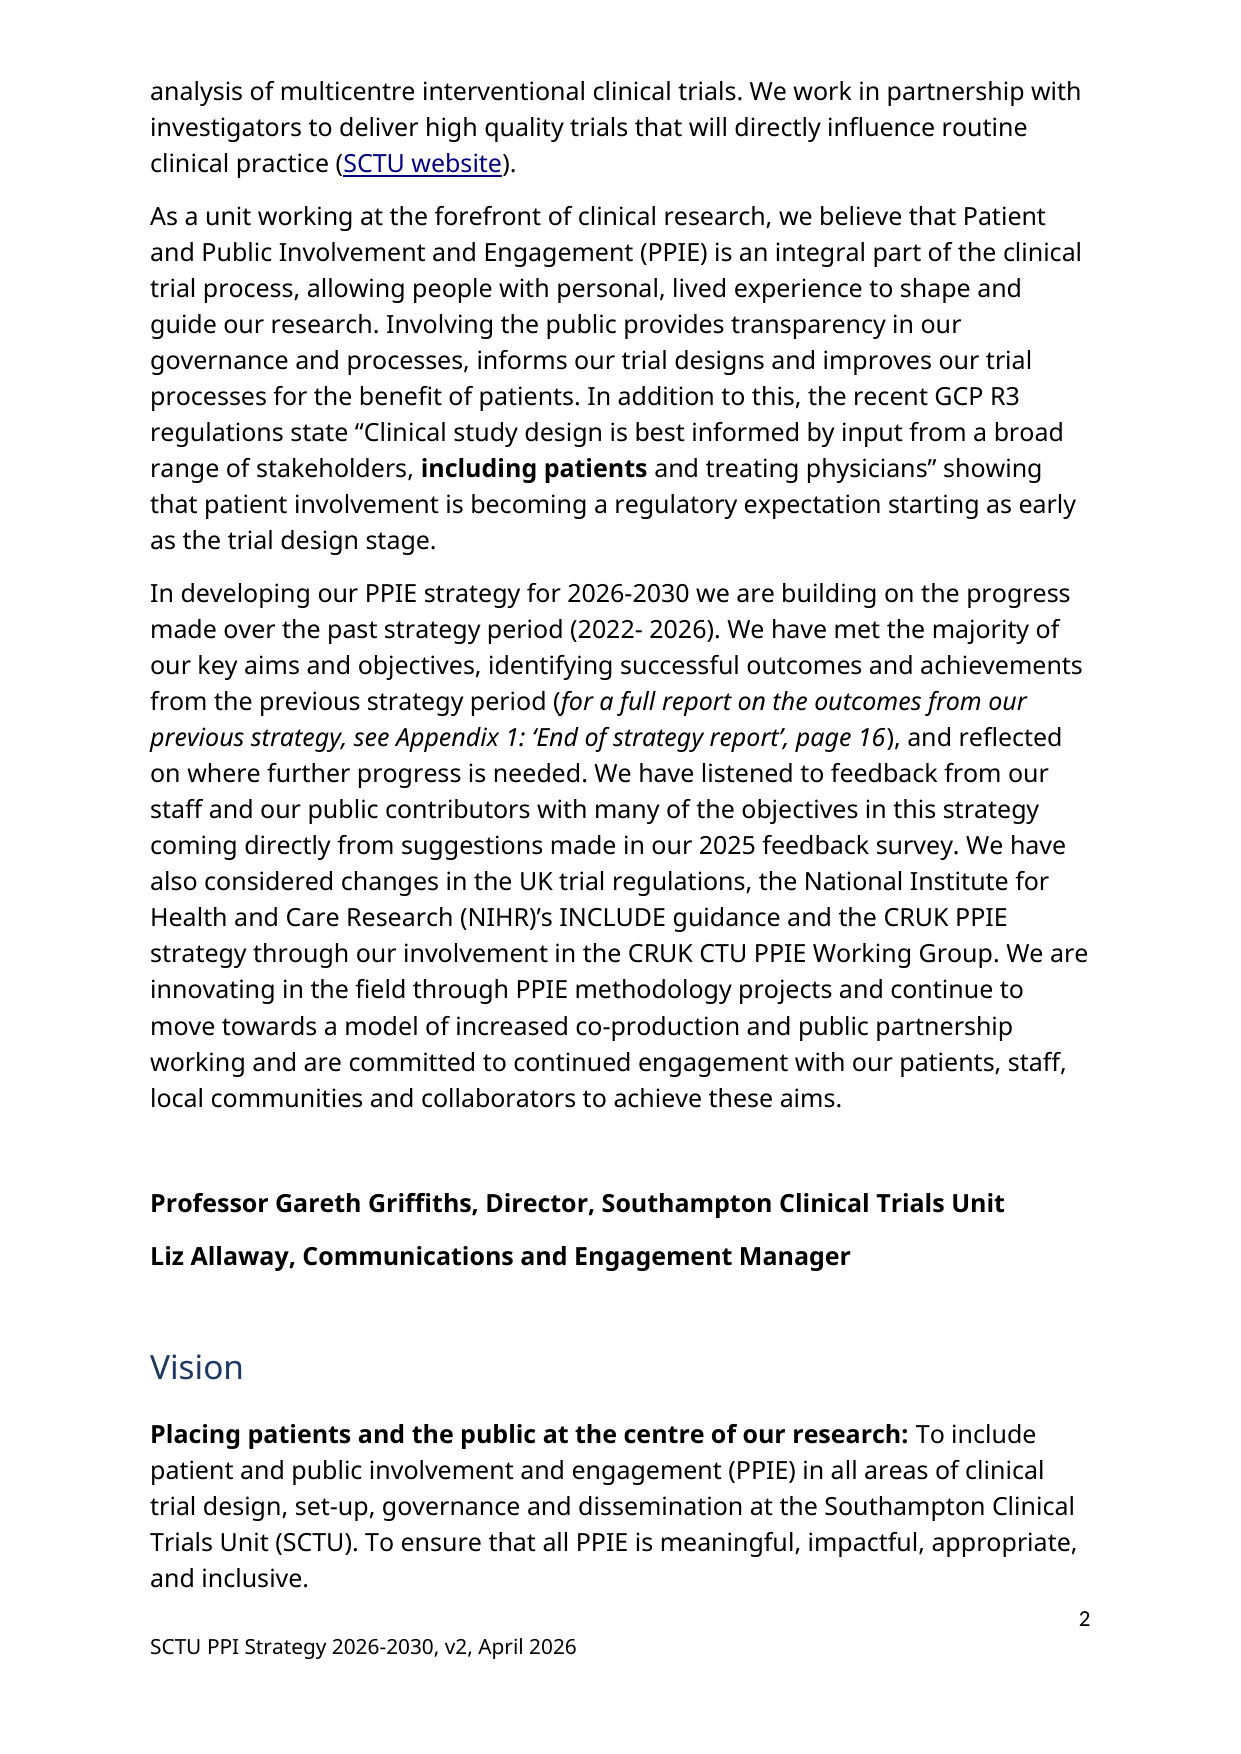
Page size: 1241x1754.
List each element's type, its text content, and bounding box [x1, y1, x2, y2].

text Placing patients and the public at the centre of our research: To include patient and public involvement and engagement (PPIE) in all areas of clinical trial design, set-up, governance and dissemination at the Southampton Clinical Trials Unit (SCTU). To ensure that all PPIE is meaningful, impactful, appropriate, and inclusive. [150, 1417, 1090, 1595]
text In developing our PPIE strategy for 2026-2030 we are building on the progress made over the past strategy period (2022- 2026). We have met the majority of our key aims and objectives, identifying successful outcomes and achievements from the previous strategy period (for a full report on the outcomes from our previous strategy, see Appendix 1: ‘End of strategy report’, page 16), and reflected on where further progress is needed. We have listened to feedback from our staff and our public contributors with many of the objectives in this strategy coming directly from suggestions made in our 2025 feedback survey. We have also considered changes in the UK trial regulations, the National Institute for Health and Care Research (NIHR)’s INCLUDE guidance and the CRUK PPIE strategy through our involvement in the CRUK CTU PPIE Working Group. We are innovating in the field through PPIE methodology projects and continue to move towards a model of increased co-production and public partnership working and are committed to continued engagement with our patients, staff, local communities and collaborators to achieve these aims. [150, 576, 1090, 1114]
text Professor Gareth Griffiths, Director, Southampton Clinical Trials Unit [150, 1186, 1090, 1220]
text Liz Allaway, Communications and Engagement Manager [150, 1238, 1090, 1272]
text analysis of multicentre interventional clinical trials. We work in partnership with investigators to deliver high quality trials that will directly influence routine clinical practice (SCTU website). [150, 74, 1090, 180]
subtitle Vision [150, 1344, 1090, 1389]
text As a unit working at the forefront of clinical research, we believe that Patient and Public Involvement and Engagement (PPIE) is an integral part of the clinical trial process, allowing people with personal, lived experience to shape and guide our research. Involving the public provides transparency in our governance and processes, informs our trial designs and improves our trial processes for the benefit of patients. In addition to this, the recent GCP R3 regulations state “Clinical study design is best informed by input from a broad range of stakeholders, including patients and treating physicians” showing that patient involvement is becoming a regulatory expectation starting as early as the trial design stage. [150, 198, 1090, 557]
